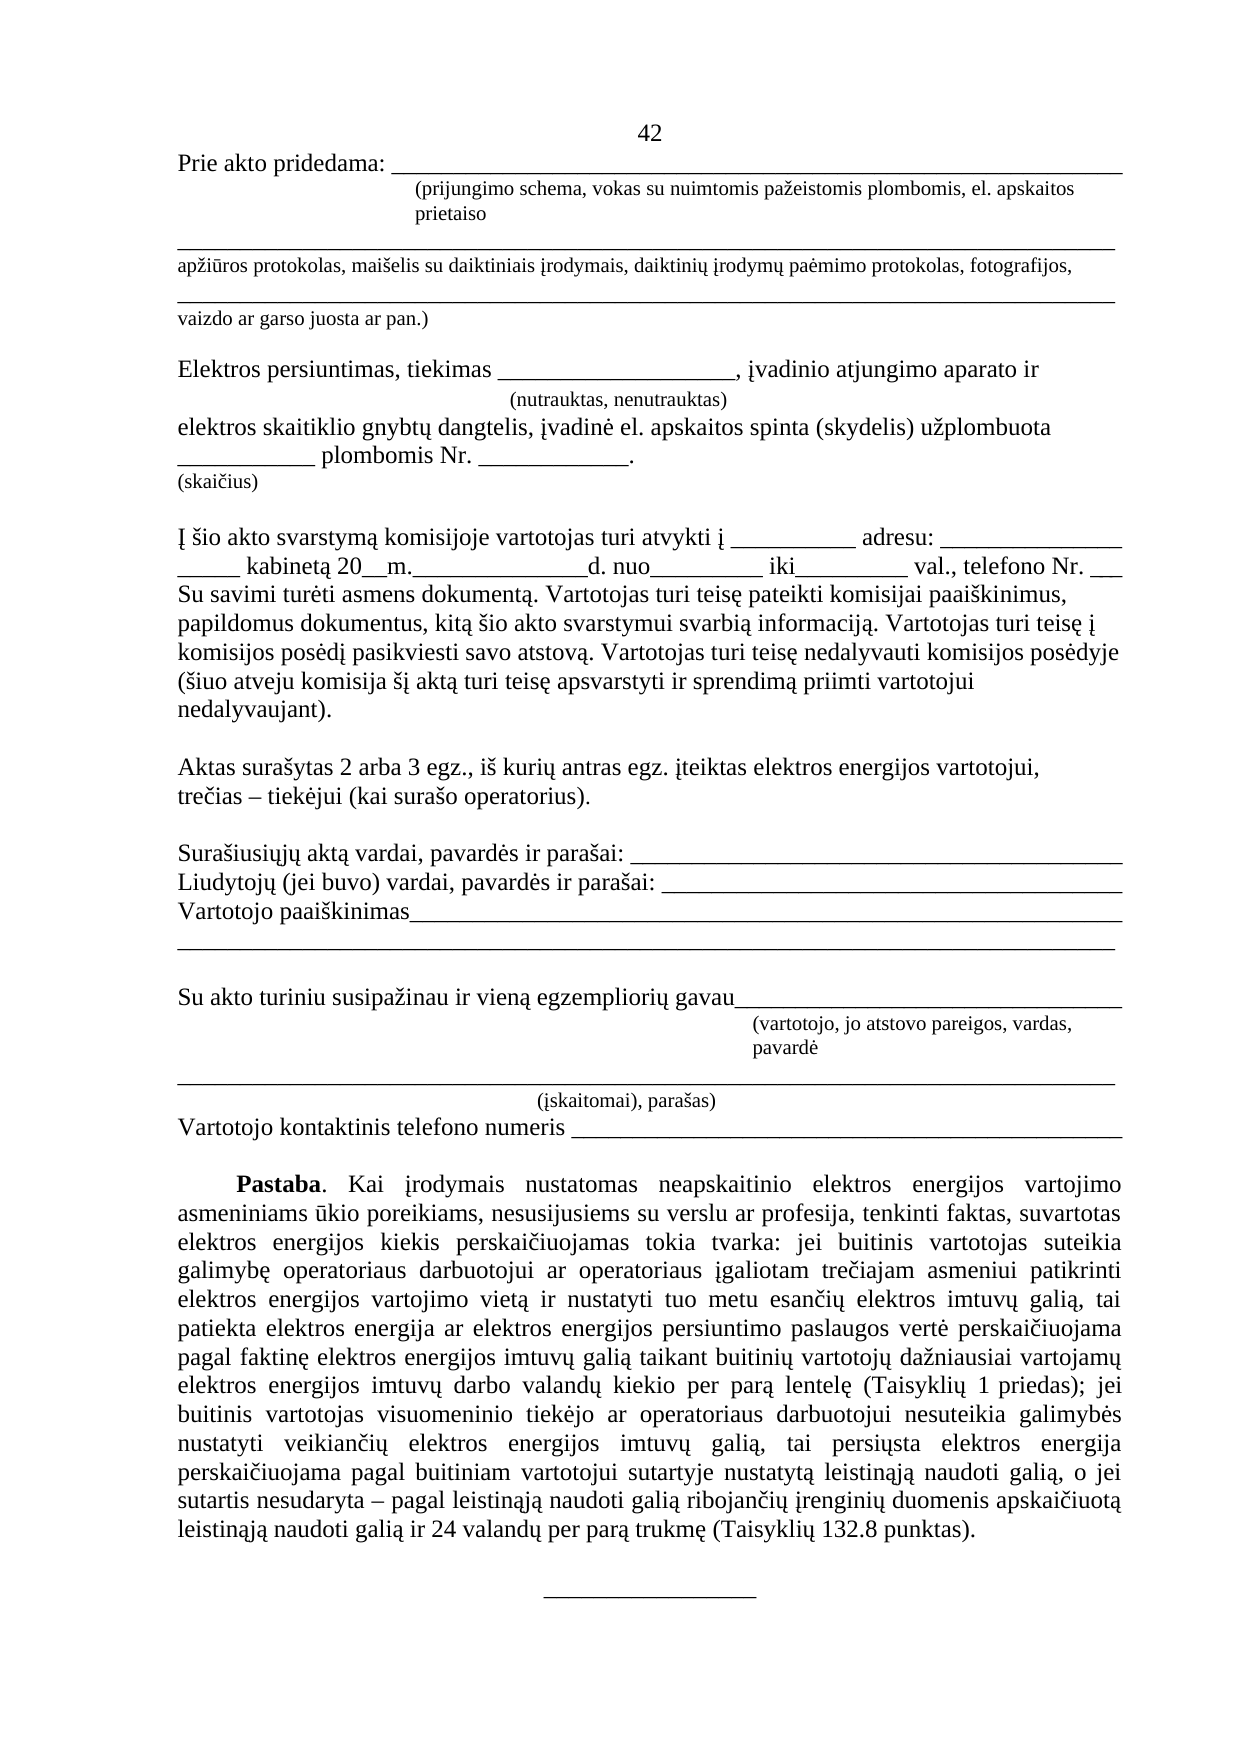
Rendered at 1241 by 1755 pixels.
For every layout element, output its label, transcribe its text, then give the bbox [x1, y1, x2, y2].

text _________________ [177, 1572, 1122, 1600]
text apžiūros protokolas, maišelis su daiktiniais įrodymais, daiktinių įrodymų paėmimo protokolas, fotografijos, [177, 253, 1122, 277]
text (prijungimo schema, vokas su nuimtomis pažeistomis plombomis, el. apskaitos prietaiso [415, 176, 1122, 224]
text (įskaitomai), parašas) [177, 1088, 1122, 1112]
text ___________________________________________________________________________ [177, 924, 1122, 953]
text (vartotojo, jo atstovo pareigos, vardas, pavardė [752, 1011, 1122, 1059]
text Į šio akto svarstymą komisijoje vartotojas turi atvykti į __________ adresu: [177, 522, 1122, 551]
text _____ kabinetą 20__m.______________d. nuo_________ iki_________ val., telefono Nr. [177, 551, 1122, 579]
text Prie akto pridedama: [177, 148, 1122, 176]
text Surašiusiųjų aktą vardai, pavardės ir parašai: [177, 838, 1122, 867]
text vaizdo ar garso juosta ar pan.) [177, 306, 1122, 330]
text ___________________________________________________________________________ [177, 277, 1122, 306]
text ___________________________________________________________________________ [177, 1059, 1122, 1088]
text ___________ plombomis Nr. ____________. [177, 440, 1122, 469]
text (nutrauktas, nenutrauktas) [177, 383, 1122, 412]
text Elektros persiuntimas, tiekimas ___________________, įvadinio atjungimo aparato ir [177, 354, 1122, 383]
text (skaičius) [177, 469, 1122, 493]
text Liudytojų (jei buvo) vardai, pavardės ir parašai: [177, 867, 1122, 896]
text Vartotojo kontaktinis telefono numeris [177, 1112, 1122, 1140]
text elektros skaitiklio gnybtų dangtelis, įvadinė el. apskaitos spinta (skydelis) užplombuota [177, 412, 1122, 440]
text Su savimi turėti asmens dokumentą. Vartotojas turi teisę pateikti komisijai paaiškinimus, papildomus dokumentus, kitą šio akto svarstymui svarbią informaciją. Vartotojas turi teisę į komisijos posėdį pasikviesti savo atstovą. Vartotojas turi teisę nedalyvauti komisijos posėdyje (šiuo atveju komisija šį aktą turi teisę apsvarstyti ir sprendimą priimti vartotojui nedalyvaujant). [177, 579, 1122, 723]
text ___________________________________________________________________________ [177, 224, 1122, 253]
text Su akto turiniu susipažinau ir vieną egzempliorių gavau [177, 982, 1122, 1011]
text Aktas surašytas 2 arba 3 egz., iš kurių antras egz. įteiktas elektros energijos vartotojui, trečias – tiekėjui (kai surašo operatorius). [177, 752, 1043, 809]
text Vartotojo paaiškinimas [177, 896, 1122, 924]
text Pastaba. Kai įrodymais nustatomas neapskaitinio elektros energijos vartojimo asmeniniams ūkio poreikiams, nesusijusiems su verslu ar profesija, tenkinti faktas, suvartotas elektros energijos kiekis perskaičiuojamas tokia tvarka: jei buitinis vartotojas suteikia galimybę operatoriaus darbuotojui ar operatoriaus įgaliotam trečiajam asmeniui patikrinti elektros energijos vartojimo vietą ir nustatyti tuo metu esančių elektros imtuvų galią, tai patiekta elektros energija ar elektros energijos persiuntimo paslaugos vertė perskaičiuojama pagal faktinę elektros energijos imtuvų galią taikant buitinių vartotojų dažniausiai vartojamų elektros energijos imtuvų darbo valandų kiekio per parą lentelę (Taisyklių 1 priedas); jei buitinis vartotojas visuomeninio tiekėjo ar operatoriaus darbuotojui nesuteikia galimybės nustatyti veikiančių elektros energijos imtuvų galią, tai persiųsta elektros energija perskaičiuojama pagal buitiniam vartotojui sutartyje nustatytą leistinąją naudoti galią, o jei sutartis nesudaryta – pagal leistinąją naudoti galią ribojančių įrenginių duomenis apskaičiuotą leistinąją naudoti galią ir 24 valandų per parą trukmę (Taisyklių 132.8 punktas). [177, 1169, 1122, 1543]
